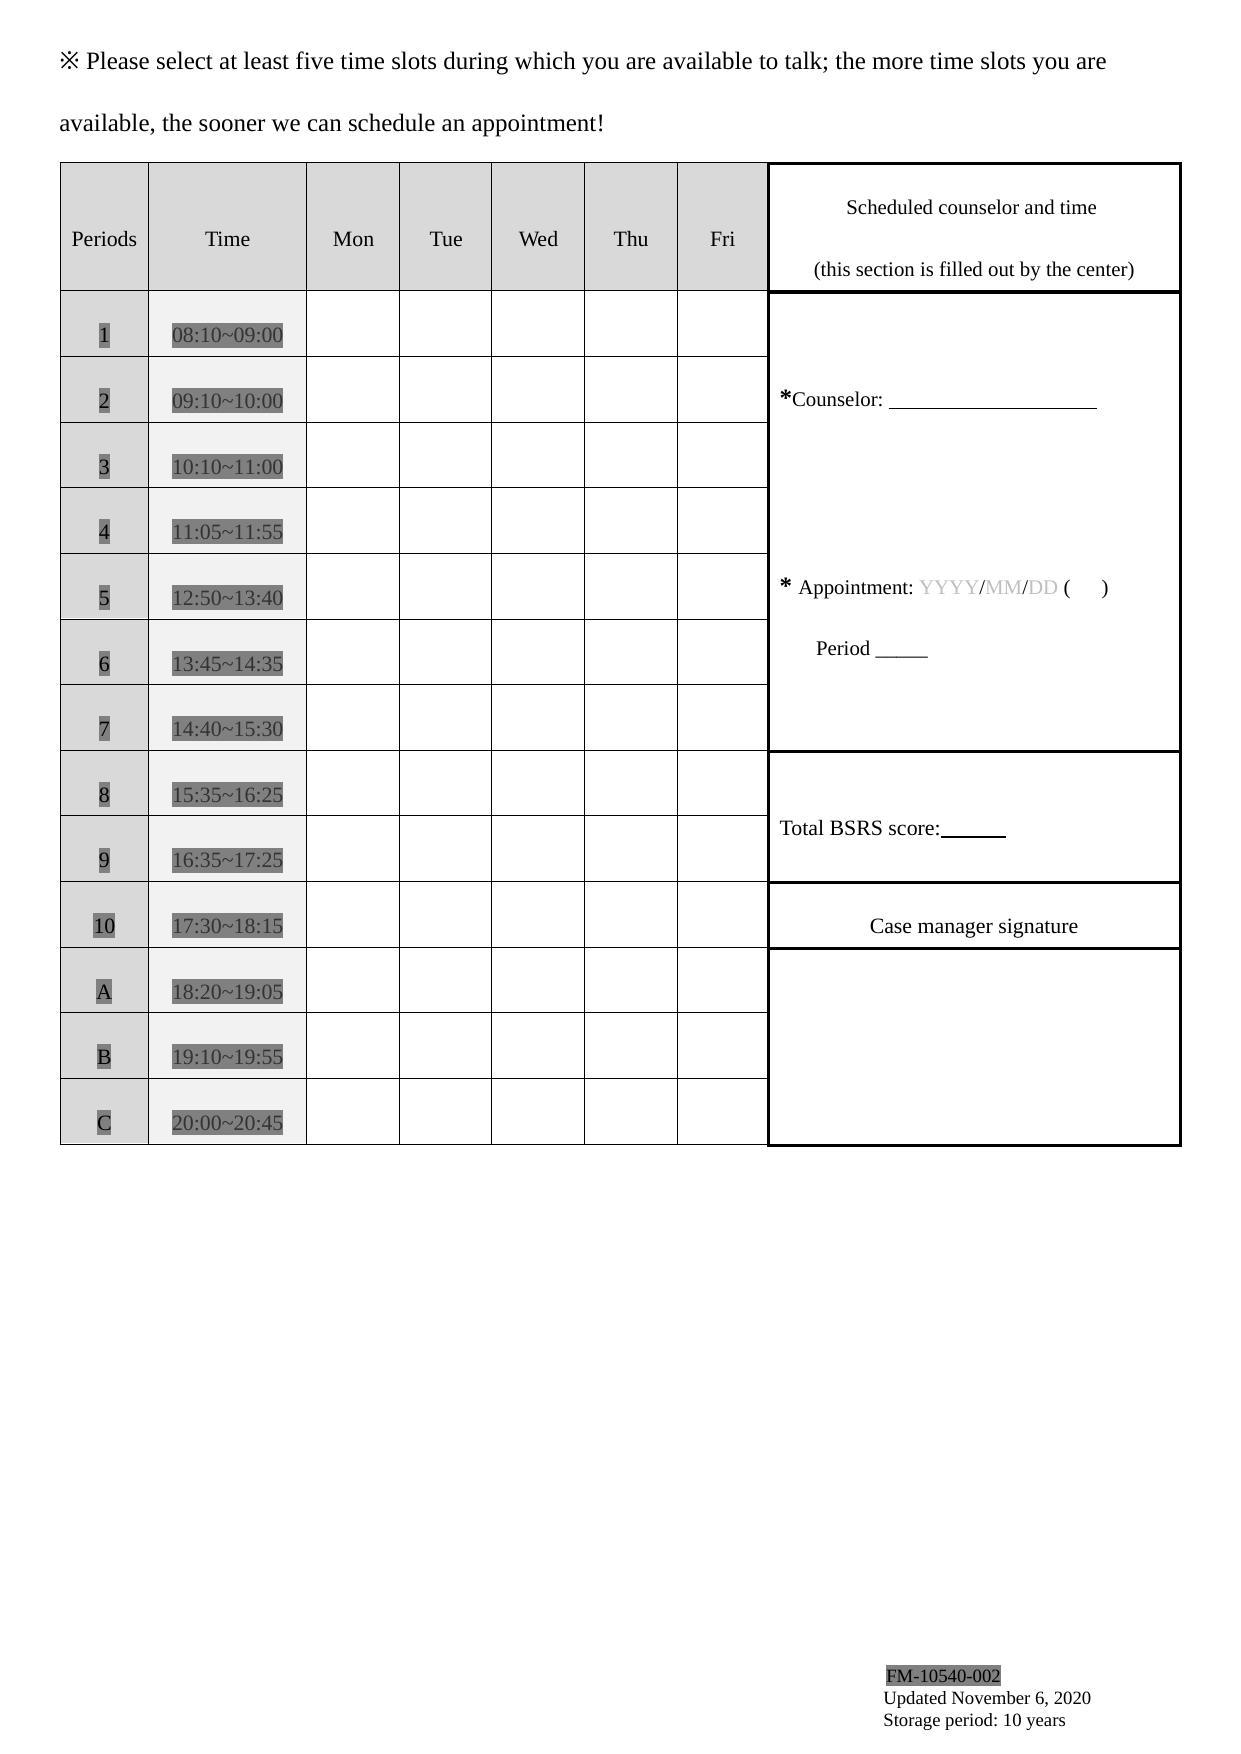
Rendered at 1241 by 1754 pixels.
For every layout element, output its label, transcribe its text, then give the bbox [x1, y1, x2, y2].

table_cell [585, 291, 677, 356]
table_cell [585, 751, 677, 815]
table_header Tue [400, 163, 491, 290]
table_cell 4 [61, 488, 148, 553]
table_cell A [61, 948, 148, 1012]
table_cell [678, 488, 767, 553]
table_cell [307, 1013, 399, 1078]
table_cell 5 [61, 554, 148, 618]
table_cell [307, 554, 399, 618]
table_cell [492, 423, 584, 487]
table_cell Total BSRS score: [770, 753, 1179, 881]
table_cell [400, 816, 491, 881]
table_cell [400, 423, 491, 487]
table_cell [492, 554, 584, 618]
table_cell [678, 1079, 767, 1143]
table_header Thu [585, 163, 677, 290]
table_cell [492, 685, 584, 750]
table_cell 13:45~14:35 [149, 620, 306, 684]
table_cell [400, 1013, 491, 1078]
table_cell [492, 1013, 584, 1078]
table_cell [307, 816, 399, 881]
table_cell [400, 554, 491, 618]
table_cell [678, 620, 767, 684]
table_cell [678, 1013, 767, 1078]
text ※ Please select at least five time slots during which you are available to talk; the more time slots you are available, the sooner we can schedule an appointment! [59, 18, 1181, 143]
table_cell 8 [61, 751, 148, 815]
table_cell [400, 751, 491, 815]
table_cell 10 [61, 882, 148, 947]
table_cell [678, 423, 767, 487]
table_cell [678, 291, 767, 356]
table_cell [492, 1079, 584, 1143]
table_cell C [61, 1079, 148, 1143]
table_cell [585, 620, 677, 684]
table_header Wed [492, 163, 584, 290]
table_cell [307, 423, 399, 487]
table_cell 08:10~09:00 [149, 291, 306, 356]
table_cell [400, 488, 491, 553]
table_cell [585, 882, 677, 947]
table_cell [585, 948, 677, 1012]
table_cell [492, 948, 584, 1012]
table_cell Case manager signature [770, 884, 1179, 947]
table_cell [678, 685, 767, 750]
table_cell [400, 882, 491, 947]
table_cell 10:10~11:00 [149, 423, 306, 487]
table_header Fri [678, 163, 767, 290]
table_cell 19:10~19:55 [149, 1013, 306, 1078]
table_cell 09:10~10:00 [149, 357, 306, 422]
table_cell 15:35~16:25 [149, 751, 306, 815]
table_cell [678, 816, 767, 881]
table_cell 14:40~15:30 [149, 685, 306, 750]
table_cell 6 [61, 620, 148, 684]
table_cell 12:50~13:40 [149, 554, 306, 618]
table_cell [492, 620, 584, 684]
table_cell [400, 357, 491, 422]
table_cell [492, 816, 584, 881]
table_header Time [149, 163, 306, 290]
table_header Mon [307, 163, 399, 290]
table_cell [678, 554, 767, 618]
table_cell 11:05~11:55 [149, 488, 306, 553]
table_cell [307, 751, 399, 815]
table_cell [585, 685, 677, 750]
table_cell [492, 751, 584, 815]
table_cell [585, 357, 677, 422]
table_cell [492, 291, 584, 356]
table_cell [678, 357, 767, 422]
table_cell [307, 488, 399, 553]
table_cell [678, 948, 767, 1012]
table_cell [307, 685, 399, 750]
table_cell 7 [61, 685, 148, 750]
table_cell [400, 291, 491, 356]
table_cell [678, 751, 767, 815]
table_cell 2 [61, 357, 148, 422]
table_cell [678, 882, 767, 947]
table_cell 16:35~17:25 [149, 816, 306, 881]
table_cell [492, 488, 584, 553]
table_cell [585, 816, 677, 881]
table_cell [307, 1079, 399, 1143]
table_cell *Counselor: * Appointment: YYYY/MM/DD ( ) Period _____ [770, 294, 1179, 750]
table_cell 17:30~18:15 [149, 882, 306, 947]
table_cell 9 [61, 816, 148, 881]
table_cell [770, 950, 1179, 1143]
table_cell [585, 554, 677, 618]
table_cell [492, 882, 584, 947]
table_cell [585, 1013, 677, 1078]
table_cell [307, 882, 399, 947]
table_cell 20:00~20:45 [149, 1079, 306, 1143]
table_cell [400, 685, 491, 750]
table_cell B [61, 1013, 148, 1078]
table_cell [307, 291, 399, 356]
table_header Periods [61, 163, 148, 290]
table_cell [307, 620, 399, 684]
table_header Scheduled counselor and time (this section is filled out by the center) [770, 165, 1179, 290]
table_cell [307, 948, 399, 1012]
table_cell [400, 1079, 491, 1143]
table_cell [585, 1079, 677, 1143]
table_cell 18:20~19:05 [149, 948, 306, 1012]
table_cell 3 [61, 423, 148, 487]
table_cell [585, 488, 677, 553]
table_cell [400, 620, 491, 684]
table_cell [492, 357, 584, 422]
table_cell [307, 357, 399, 422]
table_cell [400, 948, 491, 1012]
table_cell [585, 423, 677, 487]
table_cell 1 [61, 291, 148, 356]
